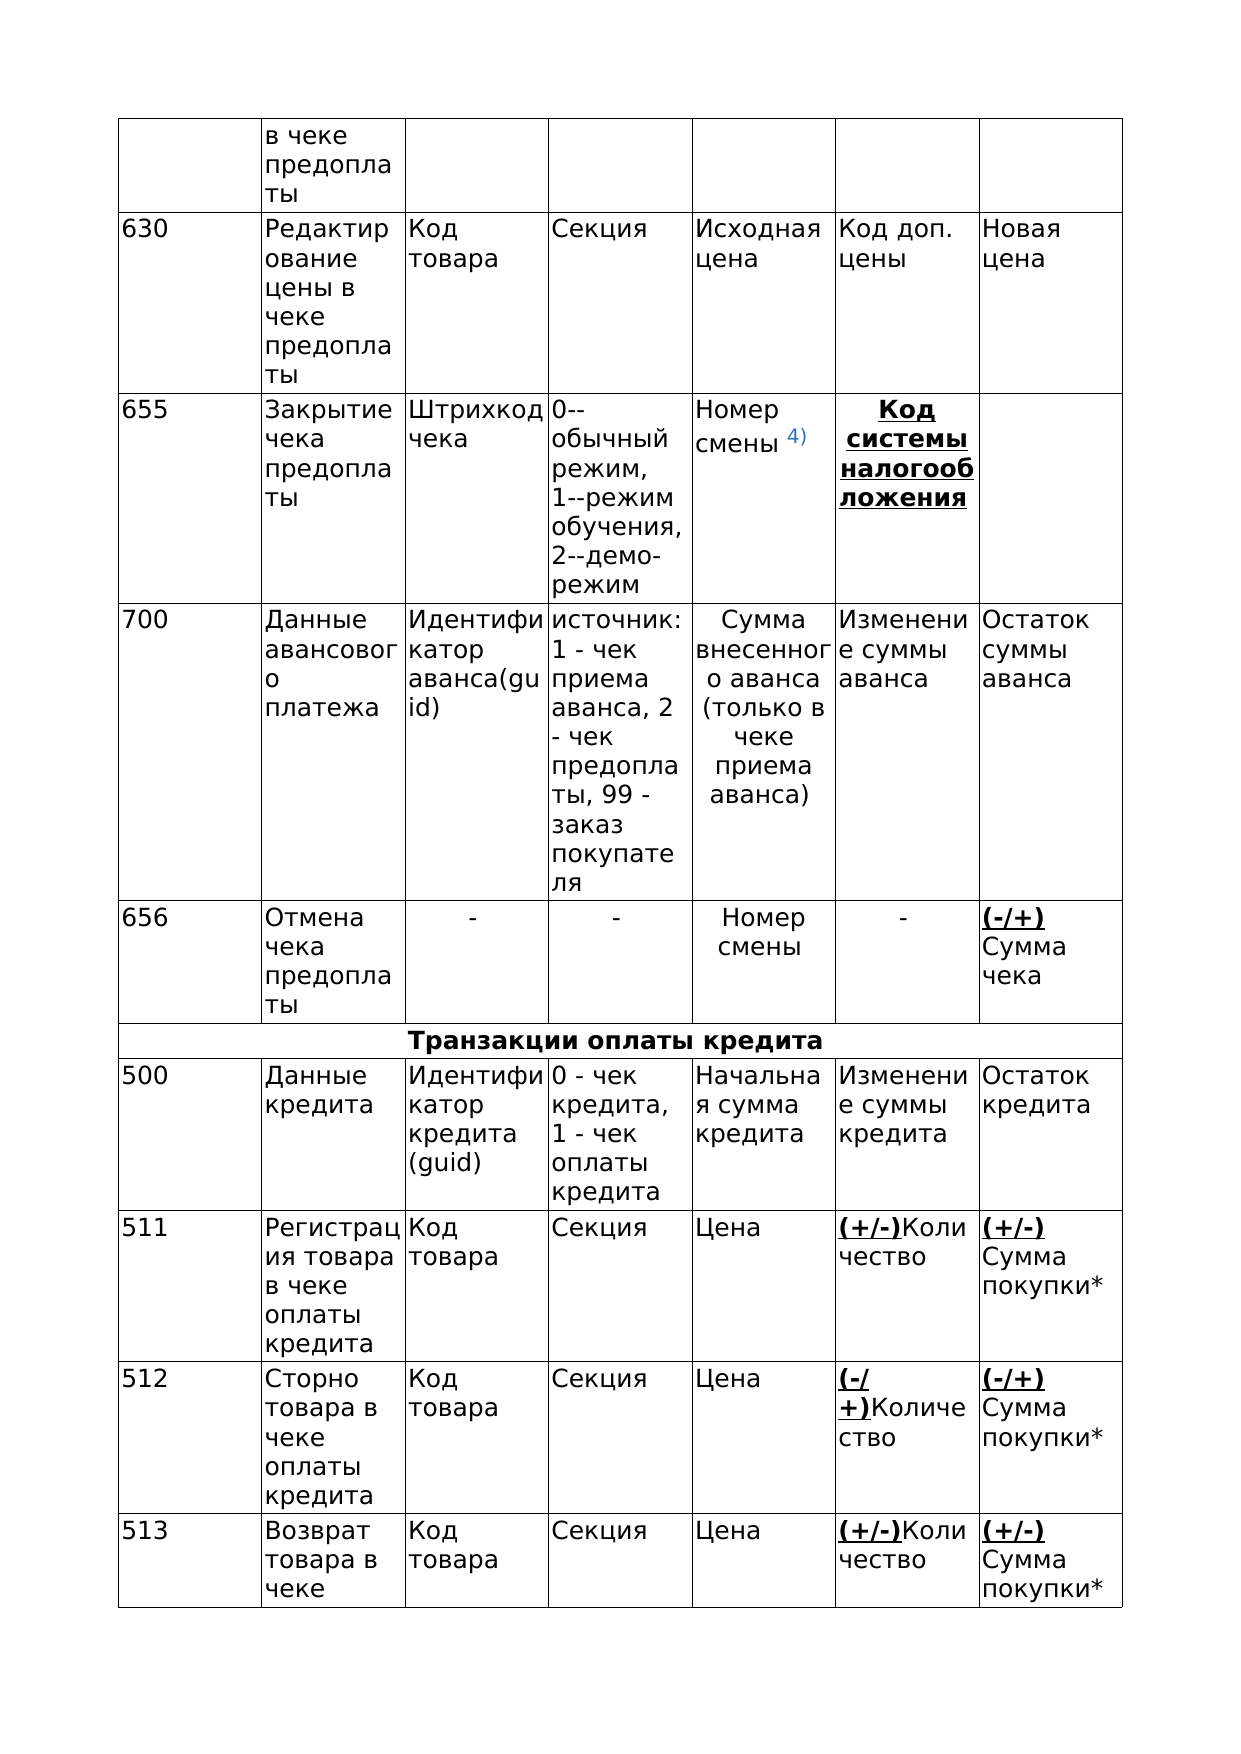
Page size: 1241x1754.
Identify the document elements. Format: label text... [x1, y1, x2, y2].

table_cell Отмена чека предоплаты [262, 901, 405, 1023]
table_cell 700 [119, 604, 261, 900]
table_cell в чеке предоплаты [262, 119, 405, 212]
table_cell Секция [549, 1362, 692, 1513]
table_cell Данные авансового платежа [262, 604, 405, 900]
table_cell [406, 119, 548, 212]
table_cell Идентификатор кредита (guid) [406, 1059, 548, 1210]
table_cell (+/-)Количество [836, 1514, 979, 1607]
table_cell (-/+)Количество [836, 1362, 979, 1513]
table_cell Начальная сумма кредита [693, 1059, 835, 1210]
table_cell - [836, 901, 979, 1023]
table_cell 0 - чек кредита, 1 - чек оплаты кредита [549, 1059, 692, 1210]
table_cell 630 [119, 213, 261, 392]
table_cell Исходная цена [693, 213, 835, 392]
table_cell - [549, 901, 692, 1023]
table_cell Цена [693, 1362, 835, 1513]
table_cell Цена [693, 1514, 835, 1607]
table_cell Сумма внесенного аванса (только в чеке приема аванса) [693, 604, 835, 900]
table_cell Код товара [406, 1211, 548, 1361]
table_cell 656 [119, 901, 261, 1023]
table_cell Возврат товара в чеке [262, 1514, 405, 1607]
table_cell Сторно товара в чеке оплаты кредита [262, 1362, 405, 1513]
table_cell [549, 119, 692, 212]
table_cell Код доп. цены [836, 213, 979, 392]
table_cell (-/+) Сумма покупки* [980, 1362, 1122, 1513]
table_cell Данные кредита [262, 1059, 405, 1210]
table_cell Код товара [406, 1514, 548, 1607]
table_cell источник: 1 - чек приема аванса, 2 - чек предоплаты, 99 - заказ покупателя [549, 604, 692, 900]
table_cell Закрытие чека предоплаты [262, 394, 405, 603]
table_cell Штрихкод чека [406, 394, 548, 603]
table_cell Регистрация товара в чеке оплаты кредита [262, 1211, 405, 1361]
table_cell [836, 119, 979, 212]
table_cell Изменение суммы кредита [836, 1059, 979, 1210]
table_cell Код товара [406, 213, 548, 392]
table_cell Секция [549, 1211, 692, 1361]
table_cell [980, 394, 1122, 603]
table_cell Изменение суммы аванса [836, 604, 979, 900]
table_cell Идентификатор аванса(guid) [406, 604, 548, 900]
table_cell 655 [119, 394, 261, 603]
table_cell Номер смены 4) [693, 394, 835, 603]
table_cell Секция [549, 213, 692, 392]
table_cell - [693, 119, 835, 212]
table_cell 511 [119, 1211, 261, 1361]
table_cell (+/-)Количество [836, 1211, 979, 1361]
table_cell Цена [693, 1211, 835, 1361]
table_cell (+/-) Сумма покупки* [980, 1211, 1122, 1361]
table_cell Секция [549, 1514, 692, 1607]
table_cell Редактирование цены в чеке предоплаты [262, 213, 405, 392]
table_cell 513 [119, 1514, 261, 1607]
table_cell [119, 119, 261, 212]
table_cell Остаток суммы аванса [980, 604, 1122, 900]
table_cell 0--обычный режим, 1--режим обучения, 2--демо-режим [549, 394, 692, 603]
table_cell 512 [119, 1362, 261, 1513]
table_cell Остаток кредита [980, 1059, 1122, 1210]
table_cell (+/-) Сумма покупки* [980, 1514, 1122, 1607]
table_cell Код товара [406, 1362, 548, 1513]
table_cell Код системы налогообложения [836, 394, 979, 603]
table_cell - [980, 119, 1122, 212]
table_cell - [406, 901, 548, 1023]
table_cell Новая цена [980, 213, 1122, 392]
table_cell Транзакции оплаты кредита [119, 1024, 1122, 1058]
table_cell Номер смены [693, 901, 835, 1023]
table_cell 500 [119, 1059, 261, 1210]
table_cell (-/+) Сумма чека [980, 901, 1122, 1023]
